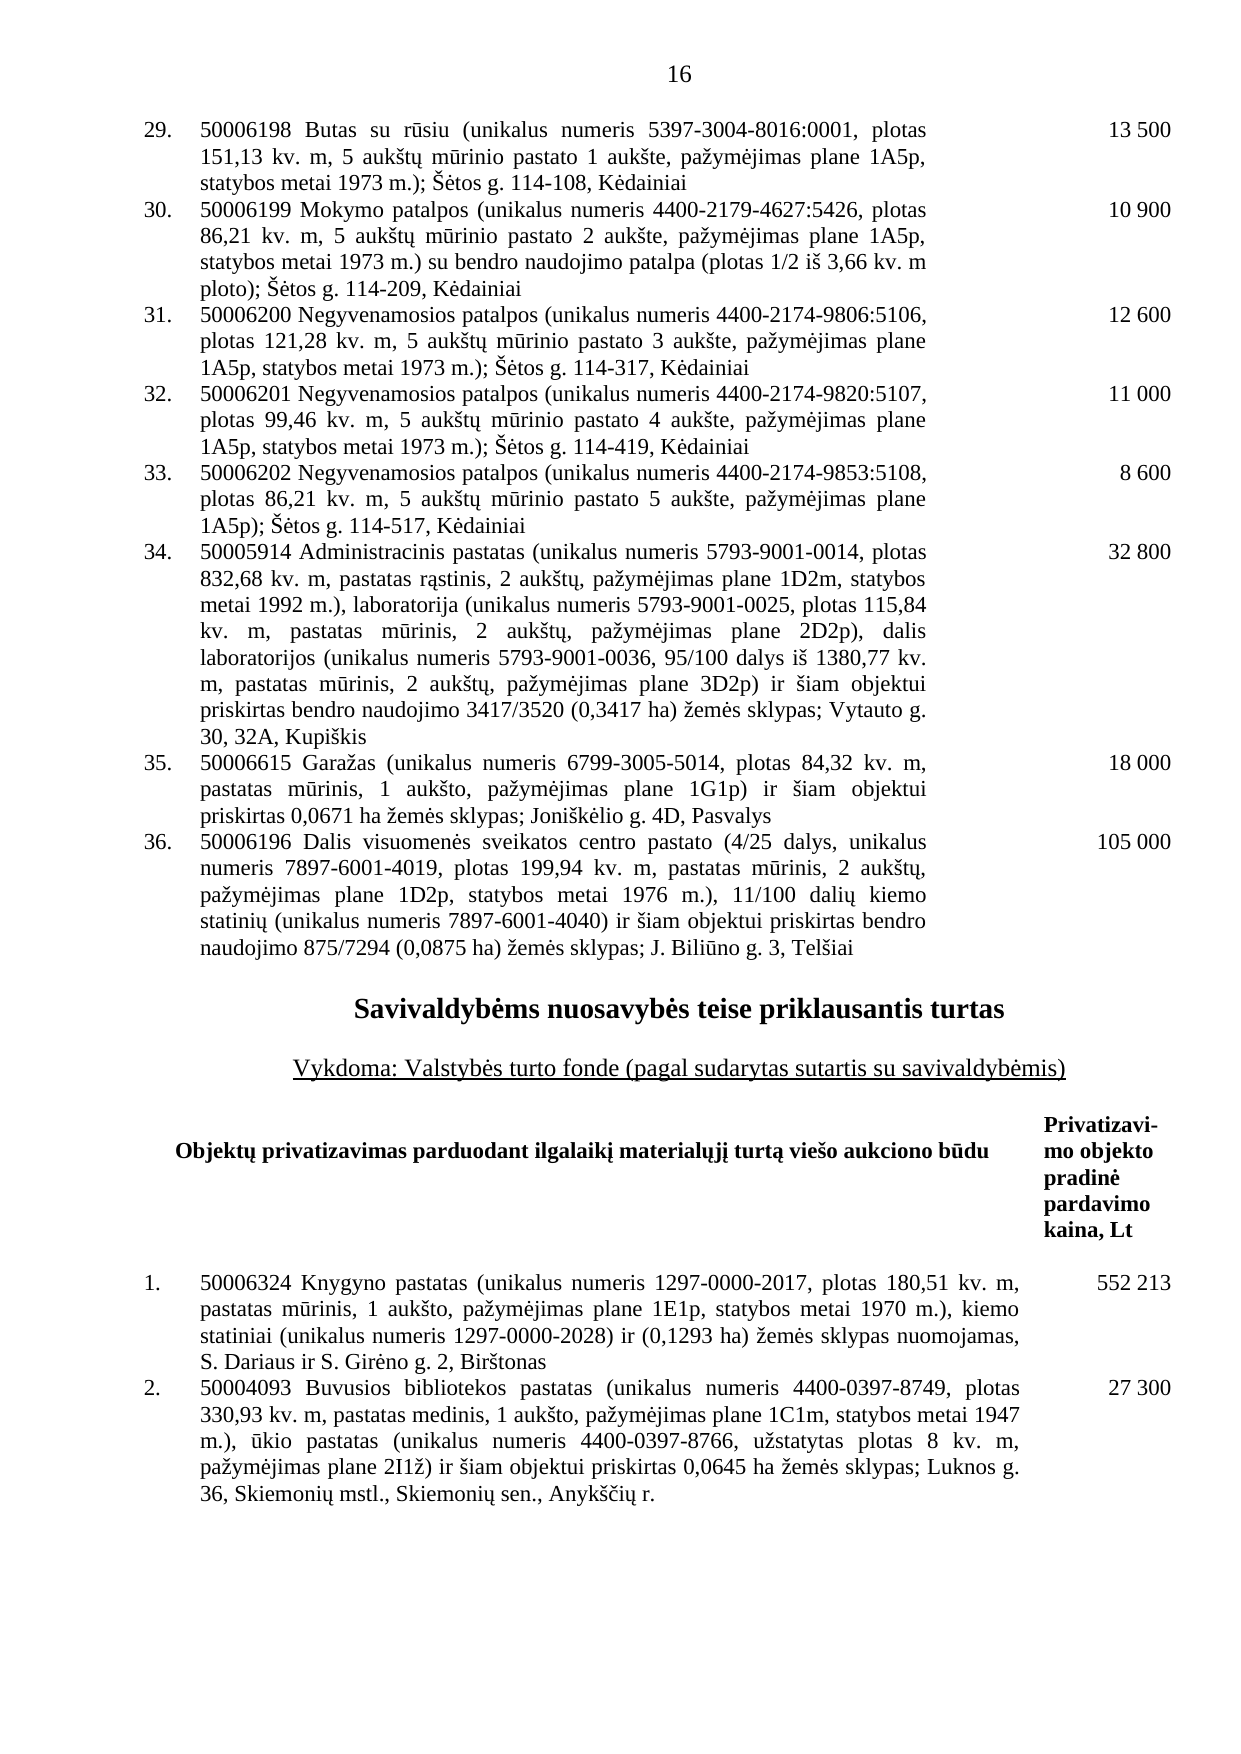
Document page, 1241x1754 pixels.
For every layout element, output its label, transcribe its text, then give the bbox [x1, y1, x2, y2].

table_cell 32. [132, 380, 188, 459]
table_cell 50005914 Administracinis pastatas (unikalus numeris 5793-9001-0014, plotas 832,68 kv. m, pastatas rąstinis, 2 aukštų, pažymėjimas plane 1D2m, statybos metai 1992 m.), laboratorija (unikalus numeris 5793-9001-0025, plotas 115,84 kv. m, pastatas mūrinis, 2 aukštų, pažymėjimas plane 2D2p), dalis laboratorijos (unikalus numeris 5793-9001-0036, 95/100 dalys iš 1380,77 kv. m, pastatas mūrinis, 2 aukštų, pažymėjimas plane 3D2p) ir šiam objektui priskirtas bendro naudojimo 3417/3520 (0,3417 ha) žemės sklypas; Vytauto g. 30, 32A, Kupiškis [189, 538, 938, 749]
table_cell 30. [132, 196, 188, 301]
table_cell 13 500 [939, 117, 1182, 196]
table_cell 34. [132, 538, 188, 749]
table_cell 33. [132, 459, 188, 538]
table_cell 50006196 Dalis visuomenės sveikatos centro pastato (4/25 dalys, unikalus numeris 7897-6001-4019, plotas 199,94 kv. m, pastatas mūrinis, 2 aukštų, pažymėjimas plane 1D2p, statybos metai 1976 m.), 11/100 dalių kiemo statinių (unikalus numeris 7897-6001-4040) ir šiam objektui priskirtas bendro naudojimo 875/7294 (0,0875 ha) žemės sklypas; J. Biliūno g. 3, Telšiai [189, 828, 938, 960]
table_header 50006324 Knygyno pastatas (unikalus numeris 1297-0000-2017, plotas 180,51 kv. m, pastatas mūrinis, 1 aukšto, pažymėjimas plane 1E1p, statybos metai 1970 m.), kiemo statiniai (unikalus numeris 1297-0000-2028) ir (0,1293 ha) žemės sklypas nuomojamas, S. Dariaus ir S. Girėno g. 2, Birštonas [189, 1269, 1032, 1374]
table_cell 50006198 Butas su rūsiu (unikalus numeris 5397-3004-8016:0001, plotas 151,13 kv. m, 5 aukštų mūrinio pastato 1 aukšte, pažymėjimas plane 1A5p, statybos metai 1973 m.); Šėtos g. 114-108, Kėdainiai [189, 117, 938, 196]
table_cell 12 600 [939, 301, 1182, 380]
table_cell 50006201 Negyvenamosios patalpos (unikalus numeris 4400-2174-9820:5107, plotas 99,46 kv. m, 5 aukštų mūrinio pastato 4 aukšte, pažymėjimas plane 1A5p, statybos metai 1973 m.); Šėtos g. 114-419, Kėdainiai [189, 380, 938, 459]
table_header Objektų privatizavimas parduodant ilgalaikį materialųjį turtą viešo aukciono būdu [132, 1111, 1032, 1243]
table_cell 2. [132, 1374, 188, 1506]
table_cell 36. [132, 828, 188, 960]
table_cell 31. [132, 301, 188, 380]
table_header 1. [132, 1269, 188, 1374]
table_cell 11 000 [939, 380, 1182, 459]
table_cell 29. [132, 117, 188, 196]
table_cell 8 600 [939, 459, 1182, 538]
table_cell 50006615 Garažas (unikalus numeris 6799-3005-5014, plotas 84,32 kv. m, pastatas mūrinis, 1 aukšto, pažymėjimas plane 1G1p) ir šiam objektui priskirtas 0,0671 ha žemės sklypas; Joniškėlio g. 4D, Pasvalys [189, 749, 938, 828]
table_cell 105 000 [939, 828, 1182, 960]
table_cell 50006199 Mokymo patalpos (unikalus numeris 4400-2179-4627:5426, plotas 86,21 kv. m, 5 aukštų mūrinio pastato 2 aukšte, pažymėjimas plane 1A5p, statybos metai 1973 m.) su bendro naudojimo patalpa (plotas 1/2 iš 3,66 kv. m ploto); Šėtos g. 114-209, Kėdainiai [189, 196, 938, 301]
table_cell 10 900 [939, 196, 1182, 301]
text Savivaldybėms nuosavybės teise priklausantis turtas [177, 991, 1181, 1024]
table_cell 18 000 [939, 749, 1182, 828]
table_cell 50004093 Buvusios bibliotekos pastatas (unikalus numeris 4400-0397-8749, plotas 330,93 kv. m, pastatas medinis, 1 aukšto, pažymėjimas plane 1C1m, statybos metai 1947 m.), ūkio pastatas (unikalus numeris 4400-0397-8766, užstatytas plotas 8 kv. m, pažymėjimas plane 2I1ž) ir šiam objektui priskirtas 0,0645 ha žemės sklypas; Luknos g. 36, Skiemonių mstl., Skiemonių sen., Anykščių r. [189, 1374, 1032, 1506]
table_header 552 213 [1032, 1269, 1182, 1374]
table_cell 35. [132, 749, 188, 828]
table_cell 50006200 Negyvenamosios patalpos (unikalus numeris 4400-2174-9806:5106, plotas 121,28 kv. m, 5 aukštų mūrinio pastato 3 aukšte, pažymėjimas plane 1A5p, statybos metai 1973 m.); Šėtos g. 114-317, Kėdainiai [189, 301, 938, 380]
table_cell 50006202 Negyvenamosios patalpos (unikalus numeris 4400-2174-9853:5108, plotas 86,21 kv. m, 5 aukštų mūrinio pastato 5 aukšte, pažymėjimas plane 1A5p); Šėtos g. 114-517, Kėdainiai [189, 459, 938, 538]
table_cell 32 800 [939, 538, 1182, 749]
table_header Privatizavi-mo objekto pradinė pardavimo kaina, Lt [1032, 1111, 1182, 1243]
text Vykdoma: Valstybės turto fonde (pagal sudarytas sutartis su savivaldybėmis) [177, 1053, 1181, 1082]
table_cell 27 300 [1032, 1374, 1182, 1506]
